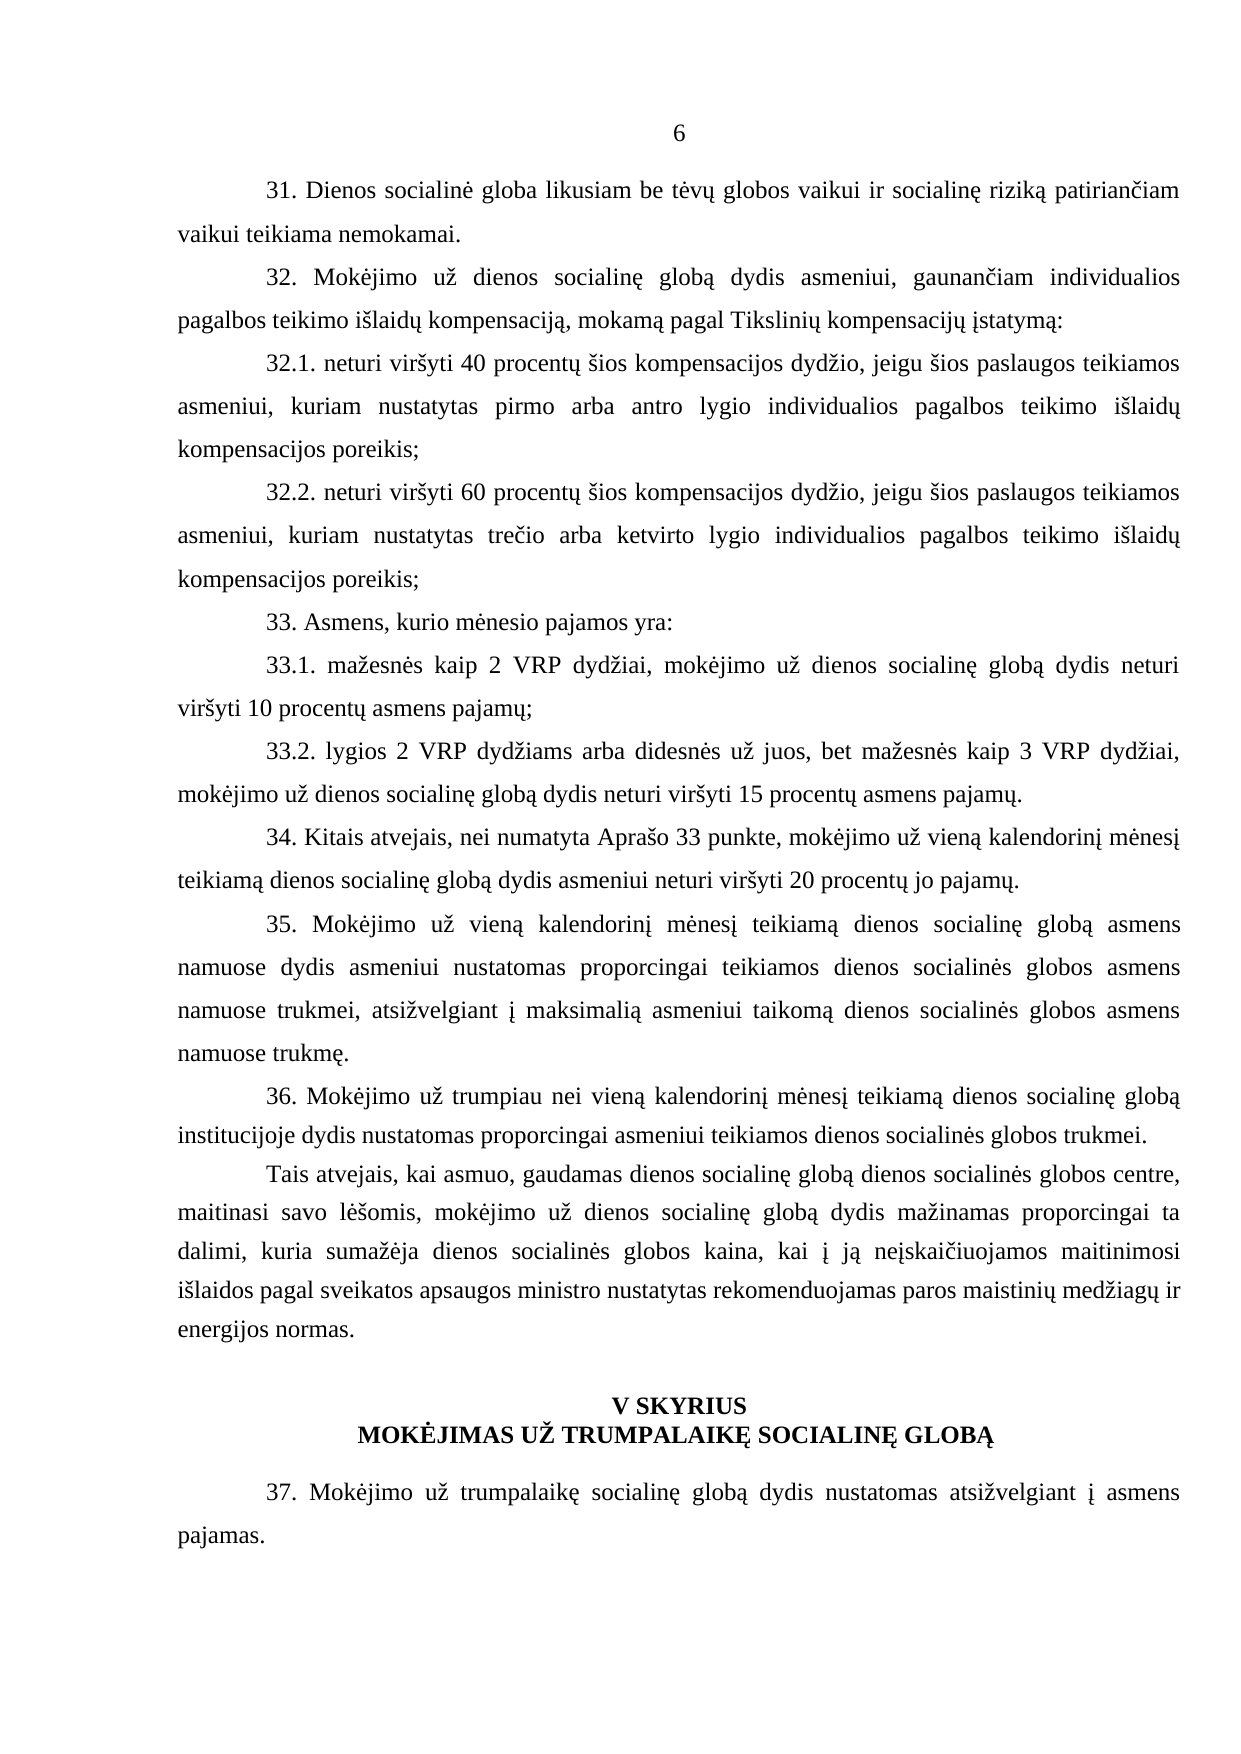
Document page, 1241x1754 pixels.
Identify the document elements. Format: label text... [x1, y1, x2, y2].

text 33. Asmens, kurio mėnesio pajamos yra: [177, 607, 1181, 636]
text 34. Kitais atvejais, nei numatyta Aprašo 33 punkte, mokėjimo už vieną kalendorinį mėnesį teikiamą dienos socialinę globą dydis asmeniui neturi viršyti 20 procentų jo pajamų. [177, 822, 1181, 894]
text 31. Dienos socialinė globa likusiam be tėvų globos vaikui ir socialinę riziką patiriančiam vaikui teikiama nemokamai. [177, 176, 1181, 247]
text 36. Mokėjimo už trumpiau nei vieną kalendorinį mėnesį teikiamą dienos socialinę globą institucijoje dydis nustatomas proporcingai asmeniui teikiamos dienos socialinės globos trukmei. [177, 1081, 1181, 1149]
text 37. Mokėjimo už trumpalaikę socialinę globą dydis nustatomas atsižvelgiant į asmens pajamas. [177, 1477, 1181, 1549]
text V SKYRIUS [177, 1391, 1181, 1420]
text 35. Mokėjimo už vieną kalendorinį mėnesį teikiamą dienos socialinę globą asmens namuose dydis asmeniui nustatomas proporcingai teikiamos dienos socialinės globos asmens namuose trukmei, atsižvelgiant į maksimalią asmeniui taikomą dienos socialinės globos asmens namuose trukmę. [177, 909, 1181, 1067]
text 32.1. neturi viršyti 40 procentų šios kompensacijos dydžio, jeigu šios paslaugos teikiamos asmeniui, kuriam nustatytas pirmo arba antro lygio individualios pagalbos teikimo išlaidų kompensacijos poreikis; [177, 348, 1181, 463]
text MOKĖJIMAS UŽ TRUMPALAIKĘ SOCIALINĘ GLOBĄ [177, 1420, 1181, 1449]
text 33.2. lygios 2 VRP dydžiams arba didesnės už juos, bet mažesnės kaip 3 VRP dydžiai, mokėjimo už dienos socialinę globą dydis neturi viršyti 15 procentų asmens pajamų. [177, 736, 1181, 808]
text 33.1. mažesnės kaip 2 VRP dydžiai, mokėjimo už dienos socialinę globą dydis neturi viršyti 10 procentų asmens pajamų; [177, 650, 1181, 722]
text 32.2. neturi viršyti 60 procentų šios kompensacijos dydžio, jeigu šios paslaugos teikiamos asmeniui, kuriam nustatytas trečio arba ketvirto lygio individualios pagalbos teikimo išlaidų kompensacijos poreikis; [177, 477, 1181, 592]
text 32. Mokėjimo už dienos socialinę globą dydis asmeniui, gaunančiam individualios pagalbos teikimo išlaidų kompensaciją, mokamą pagal Tikslinių kompensacijų įstatymą: [177, 262, 1181, 334]
text Tais atvejais, kai asmuo, gaudamas dienos socialinę globą dienos socialinės globos centre, maitinasi savo lėšomis, mokėjimo už dienos socialinę globą dydis mažinamas proporcingai ta dalimi, kuria sumažėja dienos socialinės globos kaina, kai į ją neįskaičiuojamos maitinimosi išlaidos pagal sveikatos apsaugos ministro nustatytas rekomenduojamas paros maistinių medžiagų ir energijos normas. [177, 1159, 1181, 1342]
